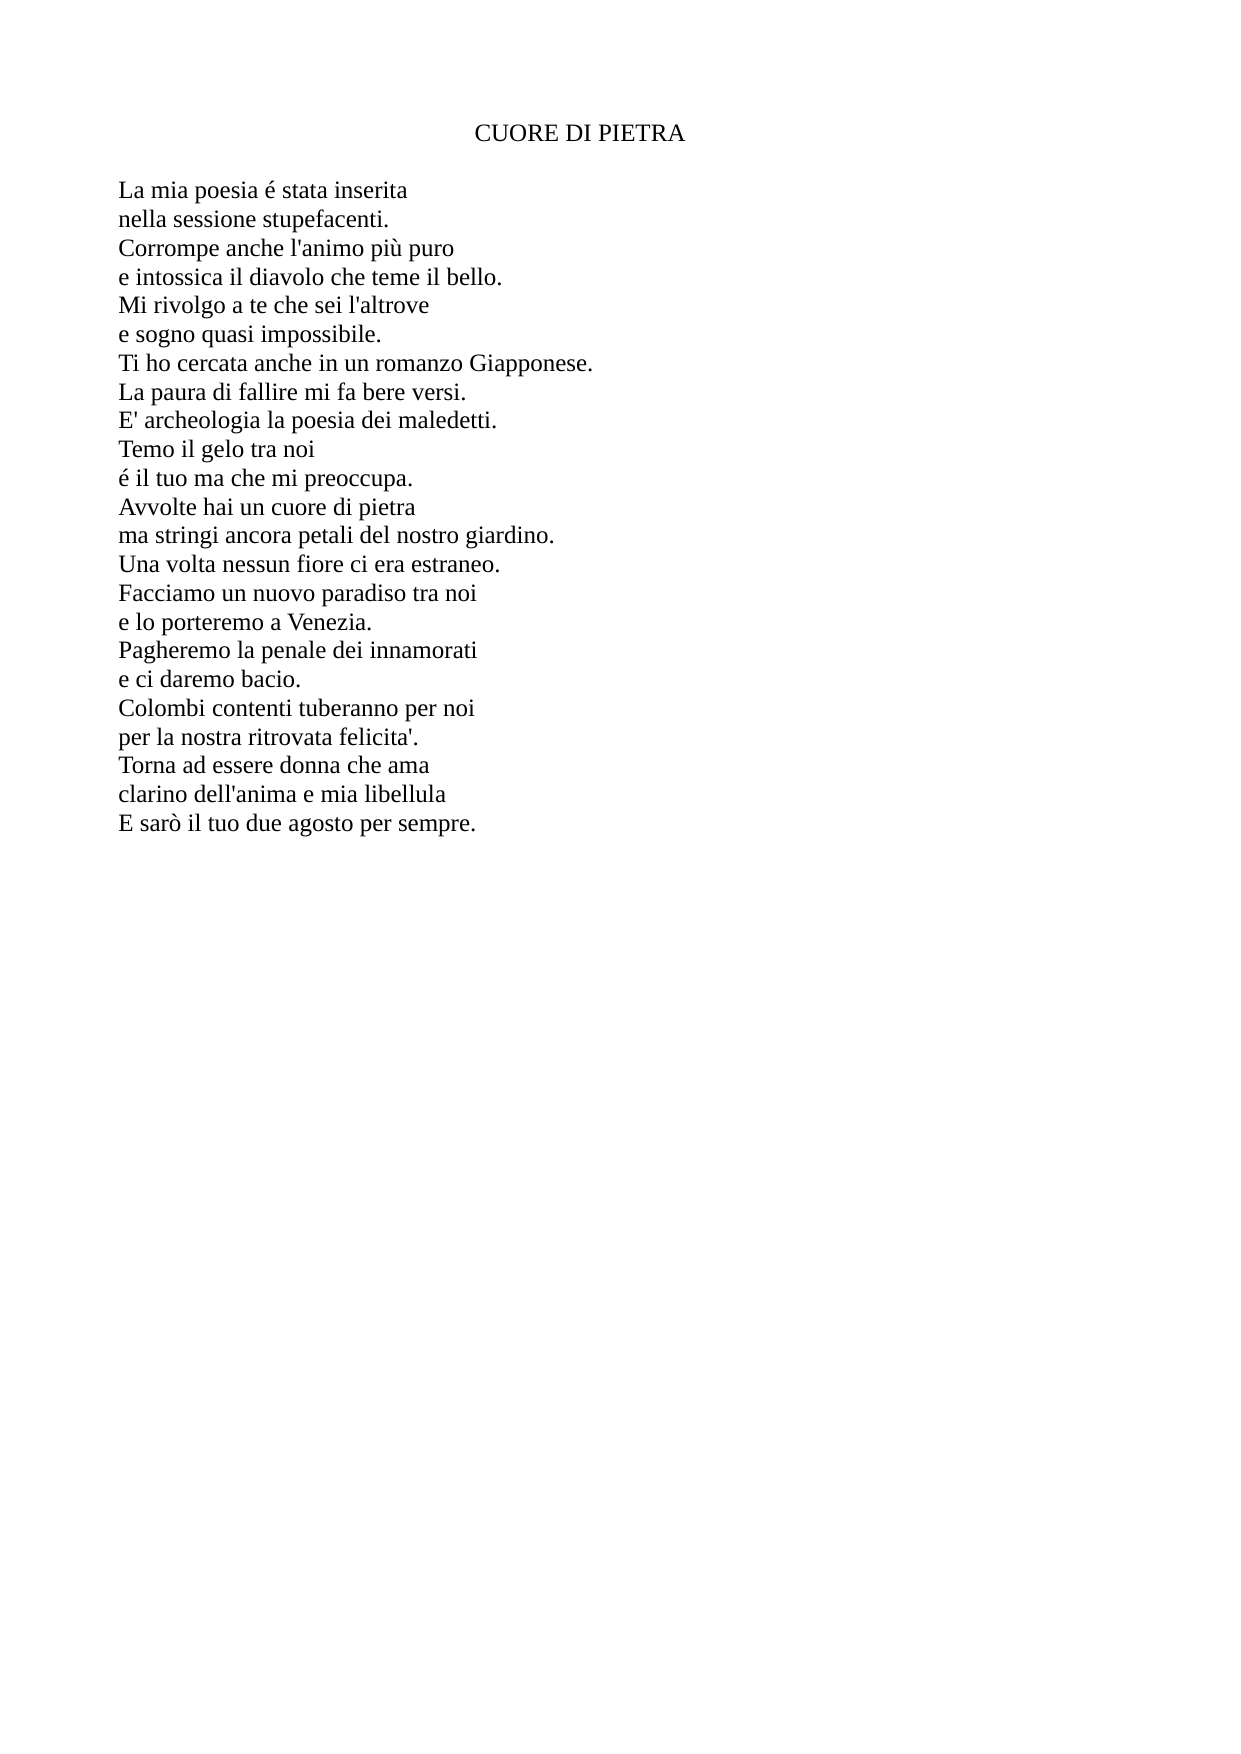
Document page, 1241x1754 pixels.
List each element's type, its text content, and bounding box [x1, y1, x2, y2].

text Pagheremo la penale dei innamorati [118, 636, 1122, 664]
text E' archeologia la poesia dei maledetti. [118, 406, 1122, 434]
text Temo il gelo tra noi [118, 434, 1122, 463]
text Avvolte hai un cuore di pietra [118, 492, 1122, 521]
text per la nostra ritrovata felicita'. [118, 722, 1122, 751]
text é il tuo ma che mi preoccupa. [118, 463, 1122, 492]
text ma stringi ancora petali del nostro giardino. [118, 521, 1122, 549]
text clarino dell'anima e mia libellula [118, 779, 1122, 808]
text CUORE DI PIETRA [118, 118, 1122, 147]
text Torna ad essere donna che ama [118, 751, 1122, 779]
text La mia poesia é stata inserita [118, 176, 1122, 204]
text e lo porteremo a Venezia. [118, 607, 1122, 636]
text E sarò il tuo due agosto per sempre. [118, 808, 1122, 837]
text Mi rivolgo a te che sei l'altrove [118, 291, 1122, 319]
text e ci daremo bacio. [118, 664, 1122, 693]
text Facciamo un nuovo paradiso tra noi [118, 578, 1122, 607]
text e sogno quasi impossibile. [118, 319, 1122, 348]
text Colombi contenti tuberanno per noi [118, 693, 1122, 722]
text Una volta nessun fiore ci era estraneo. [118, 549, 1122, 578]
text e intossica il diavolo che teme il bello. [118, 262, 1122, 291]
text La paura di fallire mi fa bere versi. [118, 377, 1122, 406]
text Corrompe anche l'animo più puro [118, 233, 1122, 262]
text Ti ho cercata anche in un romanzo Giapponese. [118, 348, 1122, 377]
text nella sessione stupefacenti. [118, 204, 1122, 233]
